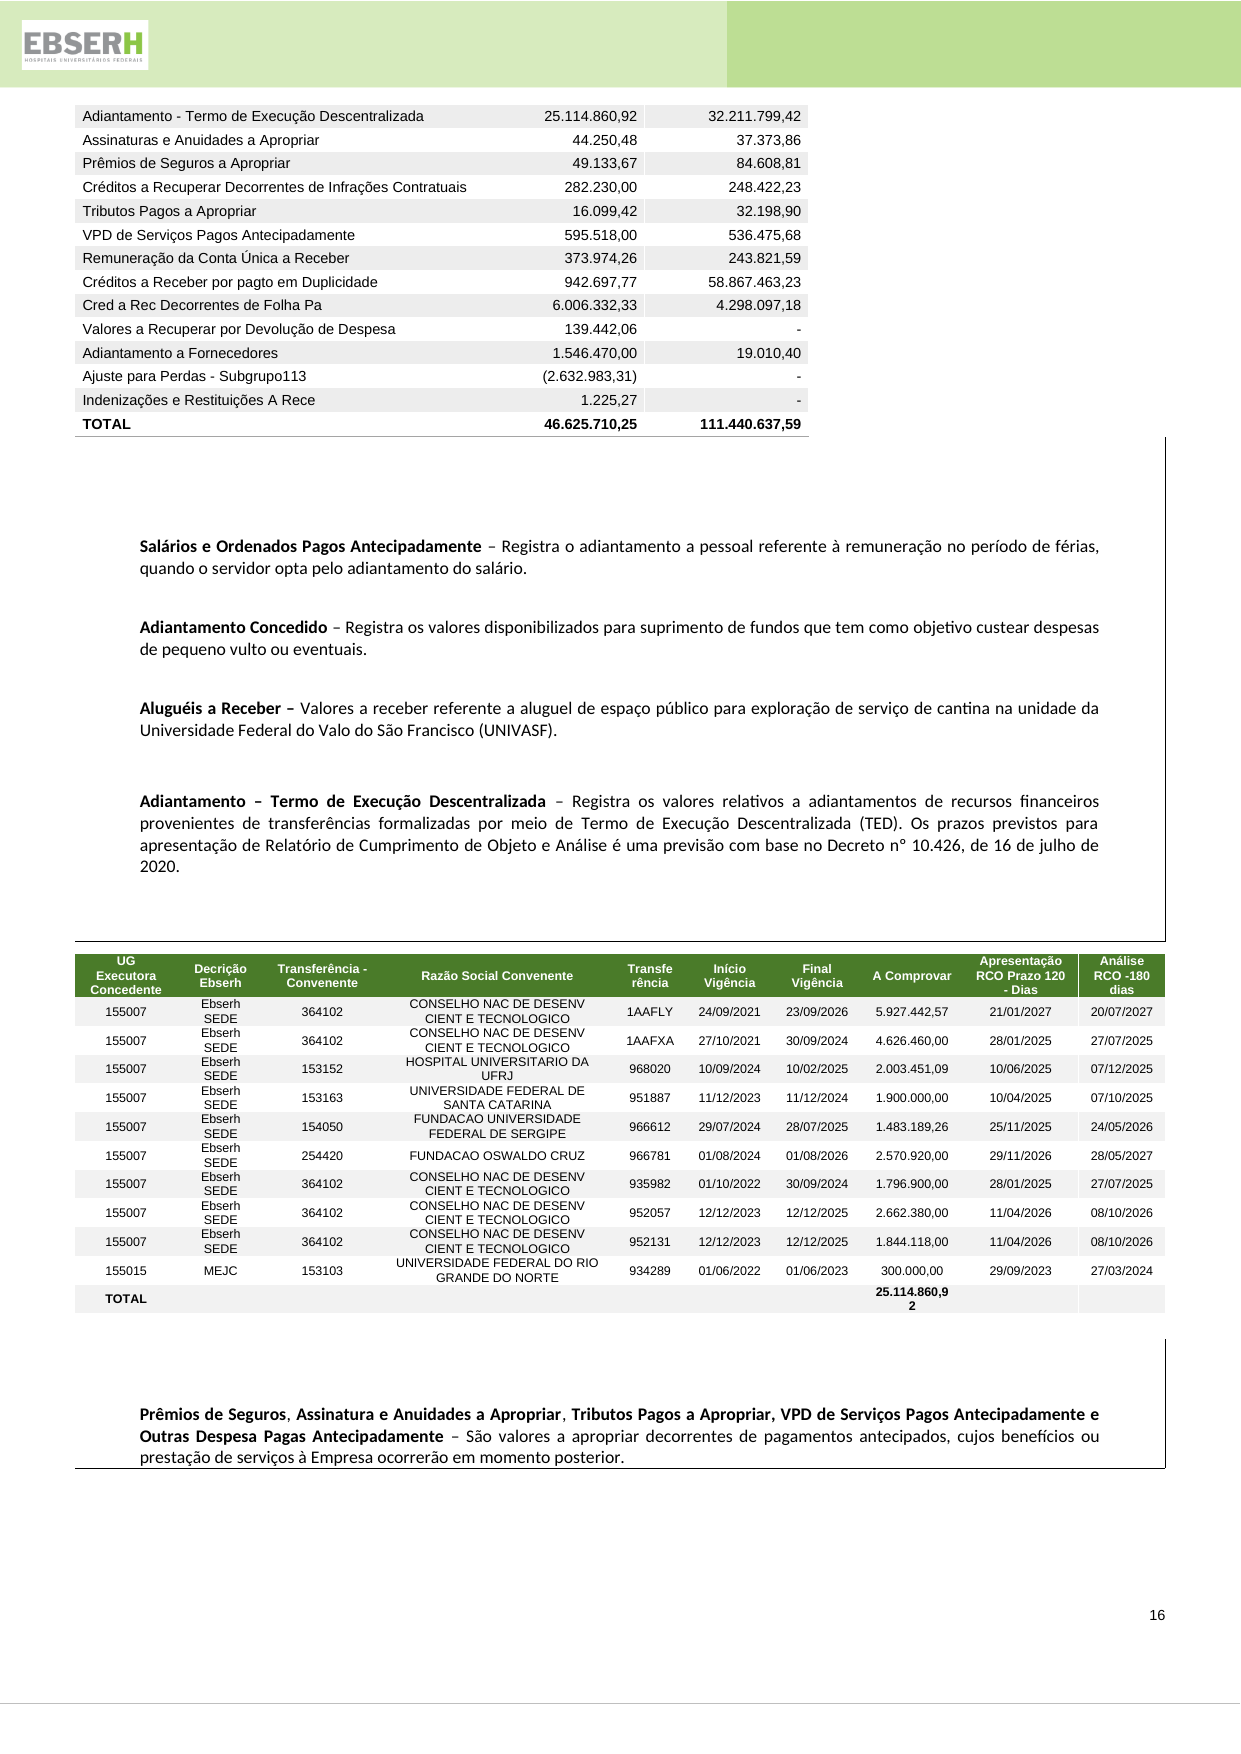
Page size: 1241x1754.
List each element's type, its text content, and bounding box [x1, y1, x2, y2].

table_cell 952131 [614, 1227, 686, 1256]
table_cell 155007 [75, 1026, 177, 1055]
table_cell TOTAL [75, 1285, 177, 1313]
table_cell Ebserh SEDE [177, 1026, 264, 1055]
table_cell 1.546.470,00 [535, 341, 644, 364]
table_cell 155007 [75, 1141, 177, 1170]
table_cell 1.900.000,00 [861, 1084, 963, 1112]
table_cell 155007 [75, 1170, 177, 1198]
table_cell 12/12/2023 [686, 1227, 773, 1256]
list Prêmios de Seguros, Assinatura e Anuidades a Apropriar, Tributos Pagos a Apropriar, VPD de Serviços Pagos Antecipadamente e Outras Despesa Pagas Antecipadamente – São valores a apropriar decorrentes de pagamentos antecipados, cujos benefícios ou prestação de serviços à Empresa ocorrerão em momento posterior. [75, 1338, 1165, 1468]
table_cell 1.225,27 [535, 388, 644, 412]
table_cell 1AAFLY [614, 997, 686, 1026]
table_header Transferência [614, 954, 686, 997]
table_cell HOSPITAL UNIVERSITARIO DA UFRJ [380, 1055, 614, 1083]
table_cell 155007 [75, 1227, 177, 1256]
table_cell Tributos Pagos a Apropriar [75, 199, 535, 223]
table_cell UNIVERSIDADE FEDERAL DO RIO GRANDE DO NORTE [380, 1256, 614, 1285]
table_cell 153163 [264, 1084, 380, 1112]
table_cell Indenizações e Restituições A Rece [75, 388, 535, 412]
table_cell Ebserh SEDE [177, 1170, 264, 1198]
table_cell 01/06/2022 [686, 1256, 773, 1285]
table_cell CONSELHO NAC DE DESENV CIENT E TECNOLOGICO [380, 1170, 614, 1198]
table_cell 58.867.463,23 [645, 270, 808, 294]
table_header Decrição Ebserh [177, 954, 264, 997]
table_cell 01/10/2022 [686, 1170, 773, 1198]
table_cell 12/12/2023 [686, 1199, 773, 1227]
table_cell [380, 1285, 614, 1313]
table_cell Prêmios de Seguros a Apropriar [75, 152, 535, 175]
table_cell [1079, 1285, 1165, 1313]
table_cell 01/06/2023 [773, 1256, 861, 1285]
table_cell Ebserh SEDE [177, 1055, 264, 1083]
table_header Análise RCO -180 dias [1079, 954, 1165, 997]
table_cell 08/10/2026 [1079, 1227, 1165, 1256]
table_cell UNIVERSIDADE FEDERAL DE SANTA CATARINA [380, 1084, 614, 1112]
table_header Início Vigência [686, 954, 773, 997]
list Adiantamento Concedido – Registra os valores disponibilizados para suprimento de fundos que tem como objetivo custear despesas de pequeno vulto ou eventuais. [75, 552, 1165, 632]
table_cell 300.000,00 [861, 1256, 963, 1285]
table_cell [264, 1285, 380, 1313]
table_cell 20/07/2027 [1079, 997, 1165, 1026]
table_cell 155007 [75, 1055, 177, 1083]
table_cell 364102 [264, 1199, 380, 1227]
table_cell Adiantamento - Termo de Execução Descentralizada [75, 105, 535, 128]
table_cell 49.133,67 [535, 152, 644, 175]
table_cell 951887 [614, 1084, 686, 1112]
table_cell CONSELHO NAC DE DESENV CIENT E TECNOLOGICO [380, 1026, 614, 1055]
table_cell 364102 [264, 1227, 380, 1256]
table_cell Cred a Rec Decorrentes de Folha Pa [75, 294, 535, 317]
table_cell 1.483.189,26 [861, 1112, 963, 1141]
table_cell 154050 [264, 1112, 380, 1141]
table_cell 155007 [75, 1112, 177, 1141]
table_cell 153152 [264, 1055, 380, 1083]
table_cell 155007 [75, 1084, 177, 1112]
table_cell 27/07/2025 [1079, 1170, 1165, 1198]
table_cell Créditos a Receber por pagto em Duplicidade [75, 270, 535, 294]
table_cell Ebserh SEDE [177, 1084, 264, 1112]
table_cell [177, 1285, 264, 1313]
table_cell Adiantamento a Fornecedores [75, 341, 535, 364]
table_cell 28/01/2025 [963, 1026, 1078, 1055]
table_cell CONSELHO NAC DE DESENV CIENT E TECNOLOGICO [380, 1199, 614, 1227]
table_cell 254420 [264, 1141, 380, 1170]
table_cell 25.114.860,92 [535, 105, 644, 128]
table_cell 28/07/2025 [773, 1112, 861, 1141]
table_cell 942.697,77 [535, 270, 644, 294]
table_cell 364102 [264, 997, 380, 1026]
table_cell 935982 [614, 1170, 686, 1198]
table_cell 32.198,90 [645, 199, 808, 223]
table_cell Ebserh SEDE [177, 997, 264, 1026]
table_cell - [645, 317, 808, 341]
table_cell Ebserh SEDE [177, 1141, 264, 1170]
table_cell FUNDACAO UNIVERSIDADE FEDERAL DE SERGIPE [380, 1112, 614, 1141]
table_cell 6.006.332,33 [535, 294, 644, 317]
table_cell (2.632.983,31) [535, 365, 644, 388]
table_cell 595.518,00 [535, 223, 644, 246]
table_cell 4.298.097,18 [645, 294, 808, 317]
table_cell 21/01/2027 [963, 997, 1078, 1026]
table_cell CONSELHO NAC DE DESENV CIENT E TECNOLOGICO [380, 997, 614, 1026]
table_cell Remuneração da Conta Única a Receber [75, 246, 535, 270]
table_cell 12/12/2025 [773, 1199, 861, 1227]
table_cell 07/12/2025 [1079, 1055, 1165, 1083]
table_cell Assinaturas e Anuidades a Apropriar [75, 128, 535, 152]
table_cell 25/11/2025 [963, 1112, 1078, 1141]
table_cell 30/09/2024 [773, 1170, 861, 1198]
table_cell MEJC [177, 1256, 264, 1285]
table_cell 248.422,23 [645, 175, 808, 199]
table_cell - [645, 365, 808, 388]
table_cell 1.844.118,00 [861, 1227, 963, 1256]
table_cell Ajuste para Perdas - Subgrupo113 [75, 365, 535, 388]
list Aluguéis a Receber – Valores a receber referente a aluguel de espaço público para exploração de serviço de cantina na unidade da Universidade Federal do Valo do São Francisco (UNIVASF). [75, 632, 1165, 726]
table_cell 23/09/2026 [773, 997, 861, 1026]
table_cell [773, 1285, 861, 1313]
table_cell 27/03/2024 [1079, 1256, 1165, 1285]
list Salários e Ordenados Pagos Antecipadamente – Registra o adiantamento a pessoal referente à remuneração no período de férias, quando o servidor opta pelo adiantamento do salário. [75, 471, 1165, 552]
table_cell 08/10/2026 [1079, 1199, 1165, 1227]
table_cell 25.114.860,92 [861, 1285, 963, 1313]
list Adiantamento – Termo de Execução Descentralizada – Registra os valores relativos a adiantamentos de recursos financeiros provenientes de transferências formalizadas por meio de Termo de Execução Descentralizada (TED). Os prazos previstos para apresentação de Relatório de Cumprimento de Objeto e Análise é uma previsão com base no Decreto nº 10.426, de 16 de julho de 2020. [75, 726, 1165, 941]
table_header UG Executora Concedente [75, 954, 177, 997]
table_cell 282.230,00 [535, 175, 644, 199]
table_cell 153103 [264, 1256, 380, 1285]
table_cell 29/11/2026 [963, 1141, 1078, 1170]
table_cell 1.796.900,00 [861, 1170, 963, 1198]
table_cell 01/08/2024 [686, 1141, 773, 1170]
table_cell 19.010,40 [645, 341, 808, 364]
table_cell 11/12/2023 [686, 1084, 773, 1112]
table_cell 10/02/2025 [773, 1055, 861, 1083]
table_cell Créditos a Recuperar Decorrentes de Infrações Contratuais [75, 175, 535, 199]
table_cell 968020 [614, 1055, 686, 1083]
table_cell 10/09/2024 [686, 1055, 773, 1083]
table_cell 934289 [614, 1256, 686, 1285]
table_cell 30/09/2024 [773, 1026, 861, 1055]
table_cell 966612 [614, 1112, 686, 1141]
table_cell 28/01/2025 [963, 1170, 1078, 1198]
table_cell 155007 [75, 1199, 177, 1227]
table_cell 155015 [75, 1256, 177, 1285]
table_cell 111.440.637,59 [645, 412, 808, 436]
table_header Razão Social Convenente [380, 954, 614, 997]
table_cell 2.662.380,00 [861, 1199, 963, 1227]
table_cell [963, 1285, 1078, 1313]
table_cell 5.927.442,57 [861, 997, 963, 1026]
table_cell 32.211.799,42 [645, 105, 808, 128]
table_cell 364102 [264, 1026, 380, 1055]
table_header Apresentação RCO Prazo 120 - Dias [963, 954, 1078, 997]
table_cell 01/08/2026 [773, 1141, 861, 1170]
table_cell 952057 [614, 1199, 686, 1227]
table_cell 243.821,59 [645, 246, 808, 270]
table_cell 1AAFXA [614, 1026, 686, 1055]
table_cell 29/07/2024 [686, 1112, 773, 1141]
table_cell 364102 [264, 1170, 380, 1198]
table_cell [686, 1285, 773, 1313]
table_cell - [645, 388, 808, 412]
table_cell FUNDACAO OSWALDO CRUZ [380, 1141, 614, 1170]
table_cell Ebserh SEDE [177, 1227, 264, 1256]
table_cell 07/10/2025 [1079, 1084, 1165, 1112]
table_cell 44.250,48 [535, 128, 644, 152]
table_cell 966781 [614, 1141, 686, 1170]
table_cell VPD de Serviços Pagos Antecipadamente [75, 223, 535, 246]
table_cell 24/09/2021 [686, 997, 773, 1026]
table_cell 2.570.920,00 [861, 1141, 963, 1170]
table_cell 10/06/2025 [963, 1055, 1078, 1083]
table_cell 46.625.710,25 [535, 412, 644, 436]
table_cell 11/12/2024 [773, 1084, 861, 1112]
table_cell Ebserh SEDE [177, 1199, 264, 1227]
table_cell 11/04/2026 [963, 1199, 1078, 1227]
table_cell 27/10/2021 [686, 1026, 773, 1055]
table_cell 12/12/2025 [773, 1227, 861, 1256]
table_cell [614, 1285, 686, 1313]
table_cell 373.974,26 [535, 246, 644, 270]
table_cell Valores a Recuperar por Devolução de Despesa [75, 317, 535, 341]
table_header A Comprovar [861, 954, 963, 997]
table_header Final Vigência [773, 954, 861, 997]
table_cell CONSELHO NAC DE DESENV CIENT E TECNOLOGICO [380, 1227, 614, 1256]
table_cell TOTAL [75, 412, 535, 436]
table_cell 536.475,68 [645, 223, 808, 246]
table_header Transferência - Convenente [264, 954, 380, 997]
table_cell 4.626.460,00 [861, 1026, 963, 1055]
table_cell 37.373,86 [645, 128, 808, 152]
table_cell 155007 [75, 997, 177, 1026]
table_cell 28/05/2027 [1079, 1141, 1165, 1170]
table_cell 139.442,06 [535, 317, 644, 341]
table_cell 11/04/2026 [963, 1227, 1078, 1256]
table_cell 24/05/2026 [1079, 1112, 1165, 1141]
table_cell 2.003.451,09 [861, 1055, 963, 1083]
table_cell 10/04/2025 [963, 1084, 1078, 1112]
table_cell 29/09/2023 [963, 1256, 1078, 1285]
table_cell Ebserh SEDE [177, 1112, 264, 1141]
table_cell 84.608,81 [645, 152, 808, 175]
table_cell 27/07/2025 [1079, 1026, 1165, 1055]
table_cell 16.099,42 [535, 199, 644, 223]
